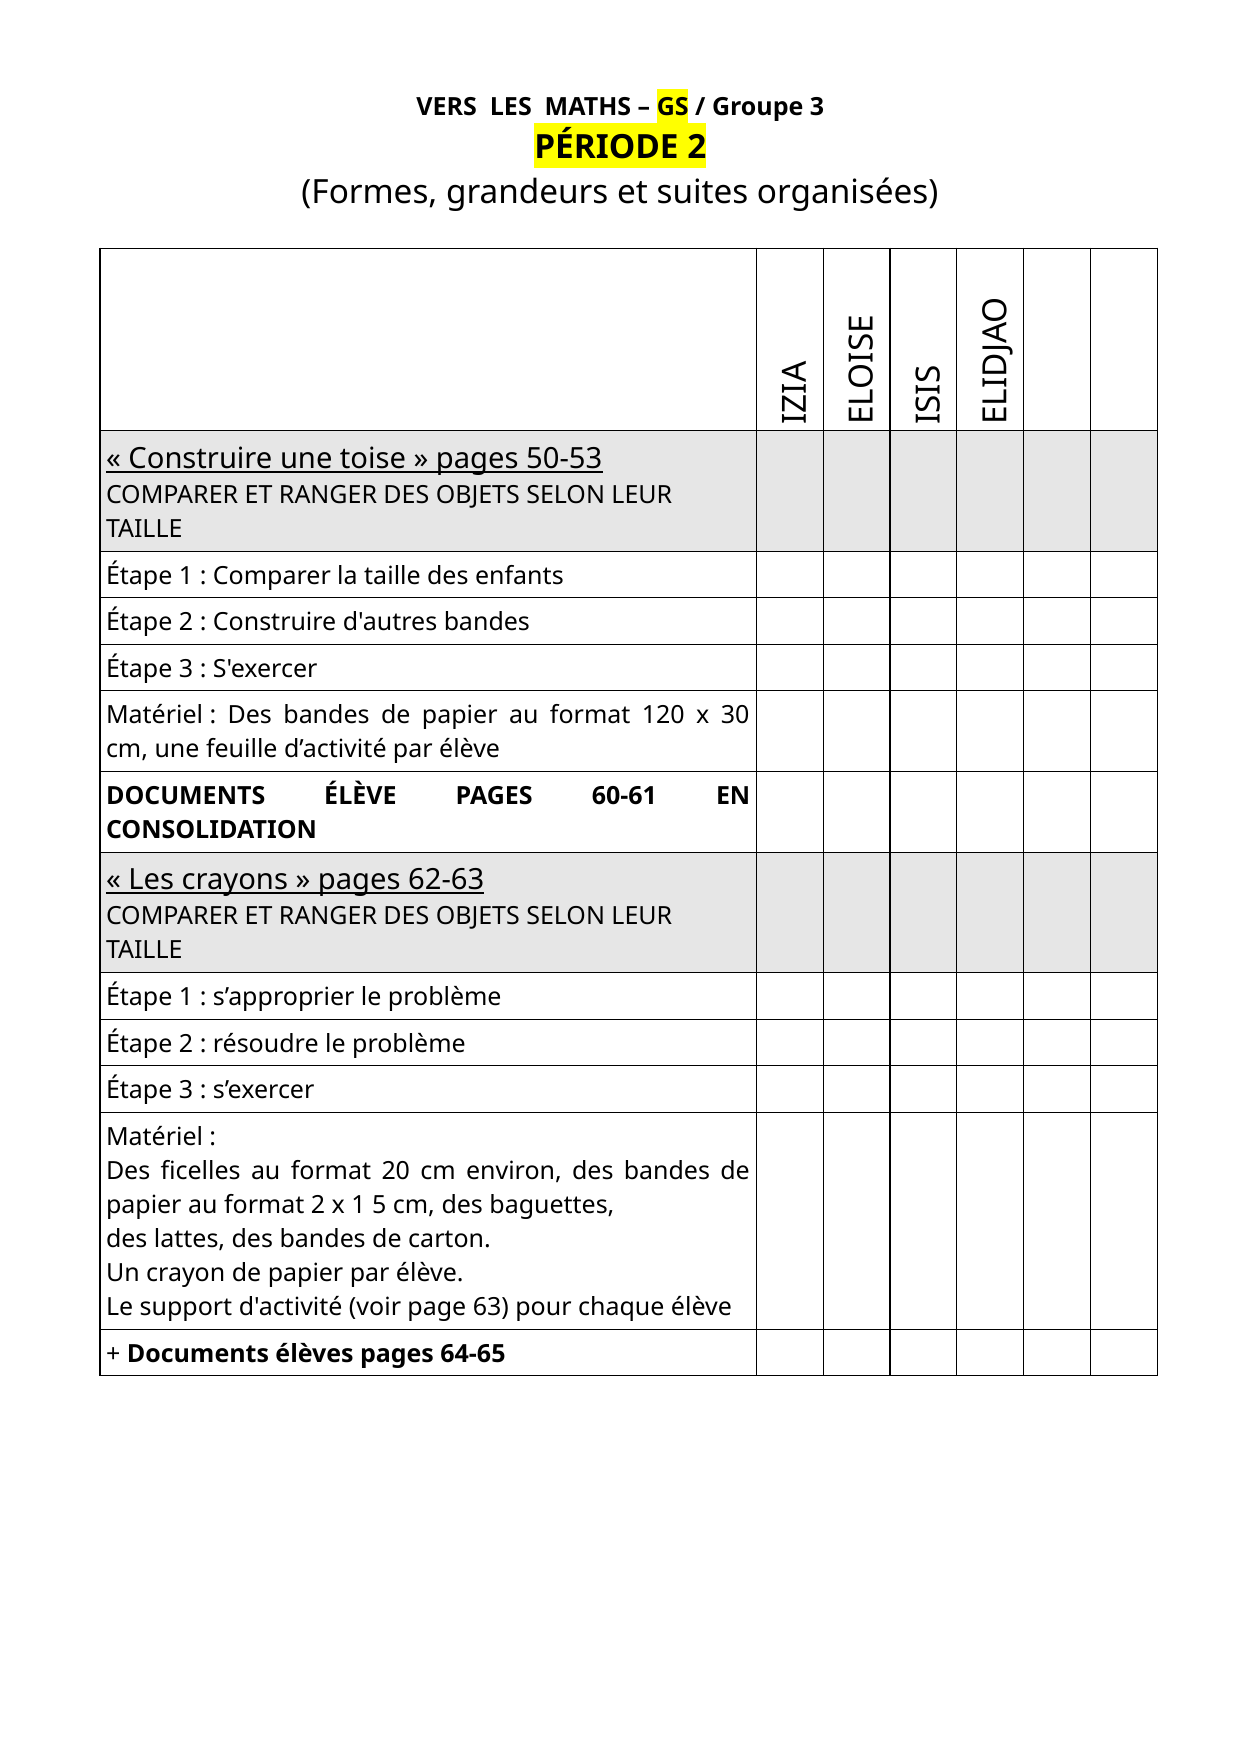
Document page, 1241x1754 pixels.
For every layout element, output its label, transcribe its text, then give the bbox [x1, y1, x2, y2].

table_cell [957, 1330, 1023, 1375]
table_cell [1091, 431, 1157, 551]
table_cell [824, 853, 889, 972]
table_cell [891, 1113, 956, 1328]
table_cell [957, 1020, 1023, 1065]
table_cell [891, 431, 956, 551]
table_cell [957, 691, 1023, 771]
table_cell Étape 2 : résoudre le problème [101, 1020, 756, 1065]
table_cell Étape 2 : Construire d'autres bandes [101, 598, 756, 644]
table_header ELOISE [824, 249, 889, 430]
table_cell [824, 431, 889, 551]
table_header ELIDJAO [957, 249, 1023, 430]
table_cell [757, 431, 823, 551]
table_cell [1024, 598, 1090, 644]
table_cell [957, 853, 1023, 972]
table_cell [757, 598, 823, 644]
table_cell [1024, 552, 1090, 597]
table_cell [891, 772, 956, 852]
table_cell [957, 431, 1023, 551]
table_cell [1024, 772, 1090, 852]
table_cell [757, 1330, 823, 1375]
table_cell + Documents élèves pages 64-65 [101, 1330, 756, 1375]
table_cell [1091, 552, 1157, 597]
table_cell [824, 1020, 889, 1065]
table_cell [1091, 1113, 1157, 1328]
table_cell [1024, 1330, 1090, 1375]
text PÉRIODE 2 [118, 123, 1122, 168]
table_cell [824, 1066, 889, 1112]
table_cell [757, 691, 823, 771]
table_cell [957, 973, 1023, 1018]
table_cell [1091, 645, 1157, 690]
table_cell [824, 772, 889, 852]
table_cell [824, 598, 889, 644]
table_cell [824, 1330, 889, 1375]
table_cell [891, 853, 956, 972]
text VERS LES MATHS – GS / Groupe 3 [118, 88, 1122, 123]
table_cell Matériel : Des ficelles au format 20 cm environ, des bandes de papier au format 2 x 1 5 cm, des baguettes, des lattes, des bandes de carton. Un crayon de papier par élève. Le support d'activité (voir page 63) pour chaque élève [101, 1113, 756, 1328]
table_cell [891, 645, 956, 690]
table_cell DOCUMENTS ÉLÈVE PAGES 60-61 EN CONSOLIDATION [101, 772, 756, 852]
table_cell [891, 1066, 956, 1112]
table_cell [891, 691, 956, 771]
table_cell [1091, 772, 1157, 852]
table_header [1024, 249, 1090, 430]
table_cell [757, 1113, 823, 1328]
table_cell [757, 973, 823, 1018]
table_cell Matériel : Des bandes de papier au format 120 x 30 cm, une feuille d’activité par élève [101, 691, 756, 771]
table_cell [1091, 853, 1157, 972]
table_cell [1091, 691, 1157, 771]
table_cell [1024, 645, 1090, 690]
text (Formes, grandeurs et suites organisées) [118, 168, 1122, 213]
table_cell [957, 1113, 1023, 1328]
table_cell Étape 1 : s’approprier le problème [101, 973, 756, 1018]
table_cell [891, 552, 956, 597]
table_cell [957, 598, 1023, 644]
table_cell Étape 3 : s’exercer [101, 1066, 756, 1112]
table_cell [1091, 1066, 1157, 1112]
table_cell Étape 1 : Comparer la taille des enfants [101, 552, 756, 597]
table_cell [757, 552, 823, 597]
table_cell [957, 645, 1023, 690]
table_cell [957, 1066, 1023, 1112]
table_cell [1024, 431, 1090, 551]
table_cell [757, 1020, 823, 1065]
table_cell [891, 973, 956, 1018]
table_cell [824, 973, 889, 1018]
table_cell [1091, 598, 1157, 644]
table_header [1091, 249, 1157, 430]
table_cell [957, 772, 1023, 852]
table_header ISIS [891, 249, 956, 430]
table_header IZIA [757, 249, 823, 430]
table_cell [1024, 1113, 1090, 1328]
table_cell Étape 3 : S'exercer [101, 645, 756, 690]
table_cell [757, 645, 823, 690]
table_cell [891, 1330, 956, 1375]
table_cell « Les crayons » pages 62-63 COMPARER ET RANGER DES OBJETS SELON LEUR TAILLE [101, 853, 756, 972]
table_cell [957, 552, 1023, 597]
table_cell [891, 598, 956, 644]
table_cell [1024, 973, 1090, 1018]
table_cell [1024, 691, 1090, 771]
table_cell [824, 691, 889, 771]
table_cell [891, 1020, 956, 1065]
table_cell [1091, 1020, 1157, 1065]
table_cell [1091, 973, 1157, 1018]
table_cell [1024, 1020, 1090, 1065]
table_cell [824, 1113, 889, 1328]
table_cell [757, 772, 823, 852]
table_cell [757, 1066, 823, 1112]
table_header [101, 249, 756, 430]
table_cell [757, 853, 823, 972]
table_cell [1024, 1066, 1090, 1112]
table_cell [824, 645, 889, 690]
table_cell [1091, 1330, 1157, 1375]
table_cell « Construire une toise » pages 50-53 COMPARER ET RANGER DES OBJETS SELON LEUR TAILLE [101, 431, 756, 551]
table_cell [824, 552, 889, 597]
table_cell [1024, 853, 1090, 972]
